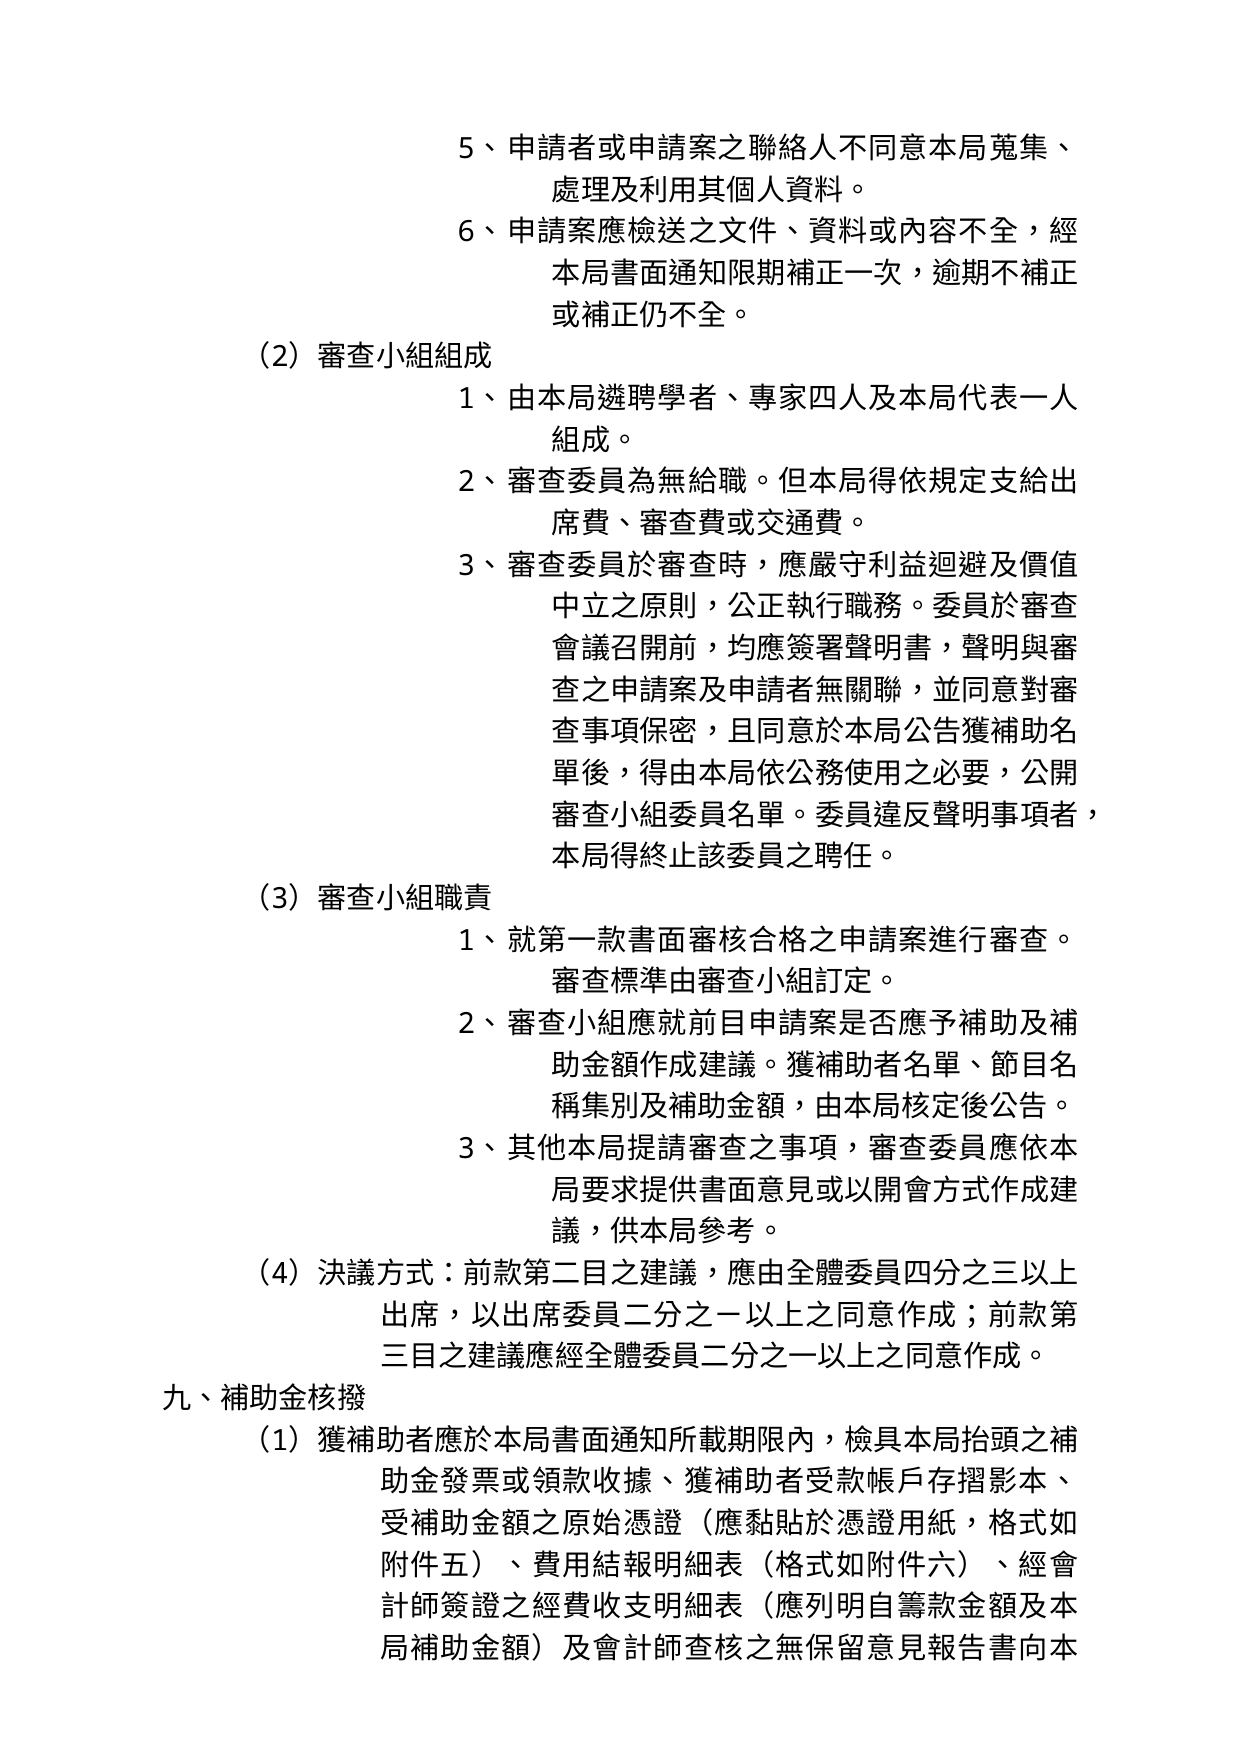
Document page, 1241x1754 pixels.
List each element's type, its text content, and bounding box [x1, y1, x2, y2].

list 申請者或申請案之聯絡人不同意本局蒐集、處理及利用其個人資料。 [457, 125, 1078, 208]
list 就第一款書面審核合格之申請案進行審查。審查標準由審查小組訂定。 [457, 917, 1078, 1000]
list 決議方式：前款第二目之建議，應由全體委員四分之三以上出席，以出席委員二分之ㄧ以上之同意作成；前款第三目之建議應經全體委員二分之一以上之同意作成。 [242, 1250, 1078, 1375]
list 其他本局提請審查之事項，審查委員應依本局要求提供書面意見或以開會方式作成建議，供本局參考。 [457, 1125, 1078, 1250]
list 審查小組應就前目申請案是否應予補助及補助金額作成建議。獲補助者名單、節目名稱集別及補助金額，由本局核定後公告。 [457, 1000, 1078, 1125]
list 審查委員於審查時，應嚴守利益迴避及價值中立之原則，公正執行職務。委員於審查會議召開前，均應簽署聲明書，聲明與審查之申請案及申請者無關聯，並同意對審查事項保密，且同意於本局公告獲補助名單後，得由本局依公務使用之必要，公開審查小組委員名單。委員違反聲明事項者，本局得終止該委員之聘任。 [457, 542, 1078, 875]
list 審查委員為無給職。但本局得依規定支給出席費、審查費或交通費。 [457, 458, 1078, 542]
list 審查小組職責 [242, 875, 1078, 917]
text 九、補助金核撥 [162, 1375, 1078, 1417]
list 申請案應檢送之文件、資料或內容不全，經本局書面通知限期補正一次，逾期不補正或補正仍不全。 [457, 208, 1078, 333]
list 獲補助者應於本局書面通知所載期限內，檢具本局抬頭之補助金發票或領款收據、獲補助者受款帳戶存摺影本、受補助金額之原始憑證（應黏貼於憑證用紙，格式如附件五）、費用結報明細表（格式如附件六）、經會計師簽證之經費收支明細表（應列明自籌款金額及本局補助金額）及會計師查核之無保留意見報告書向本 [242, 1417, 1078, 1667]
list 審查小組組成 [242, 333, 1078, 375]
list 由本局遴聘學者、專家四人及本局代表一人組成。 [457, 375, 1078, 458]
